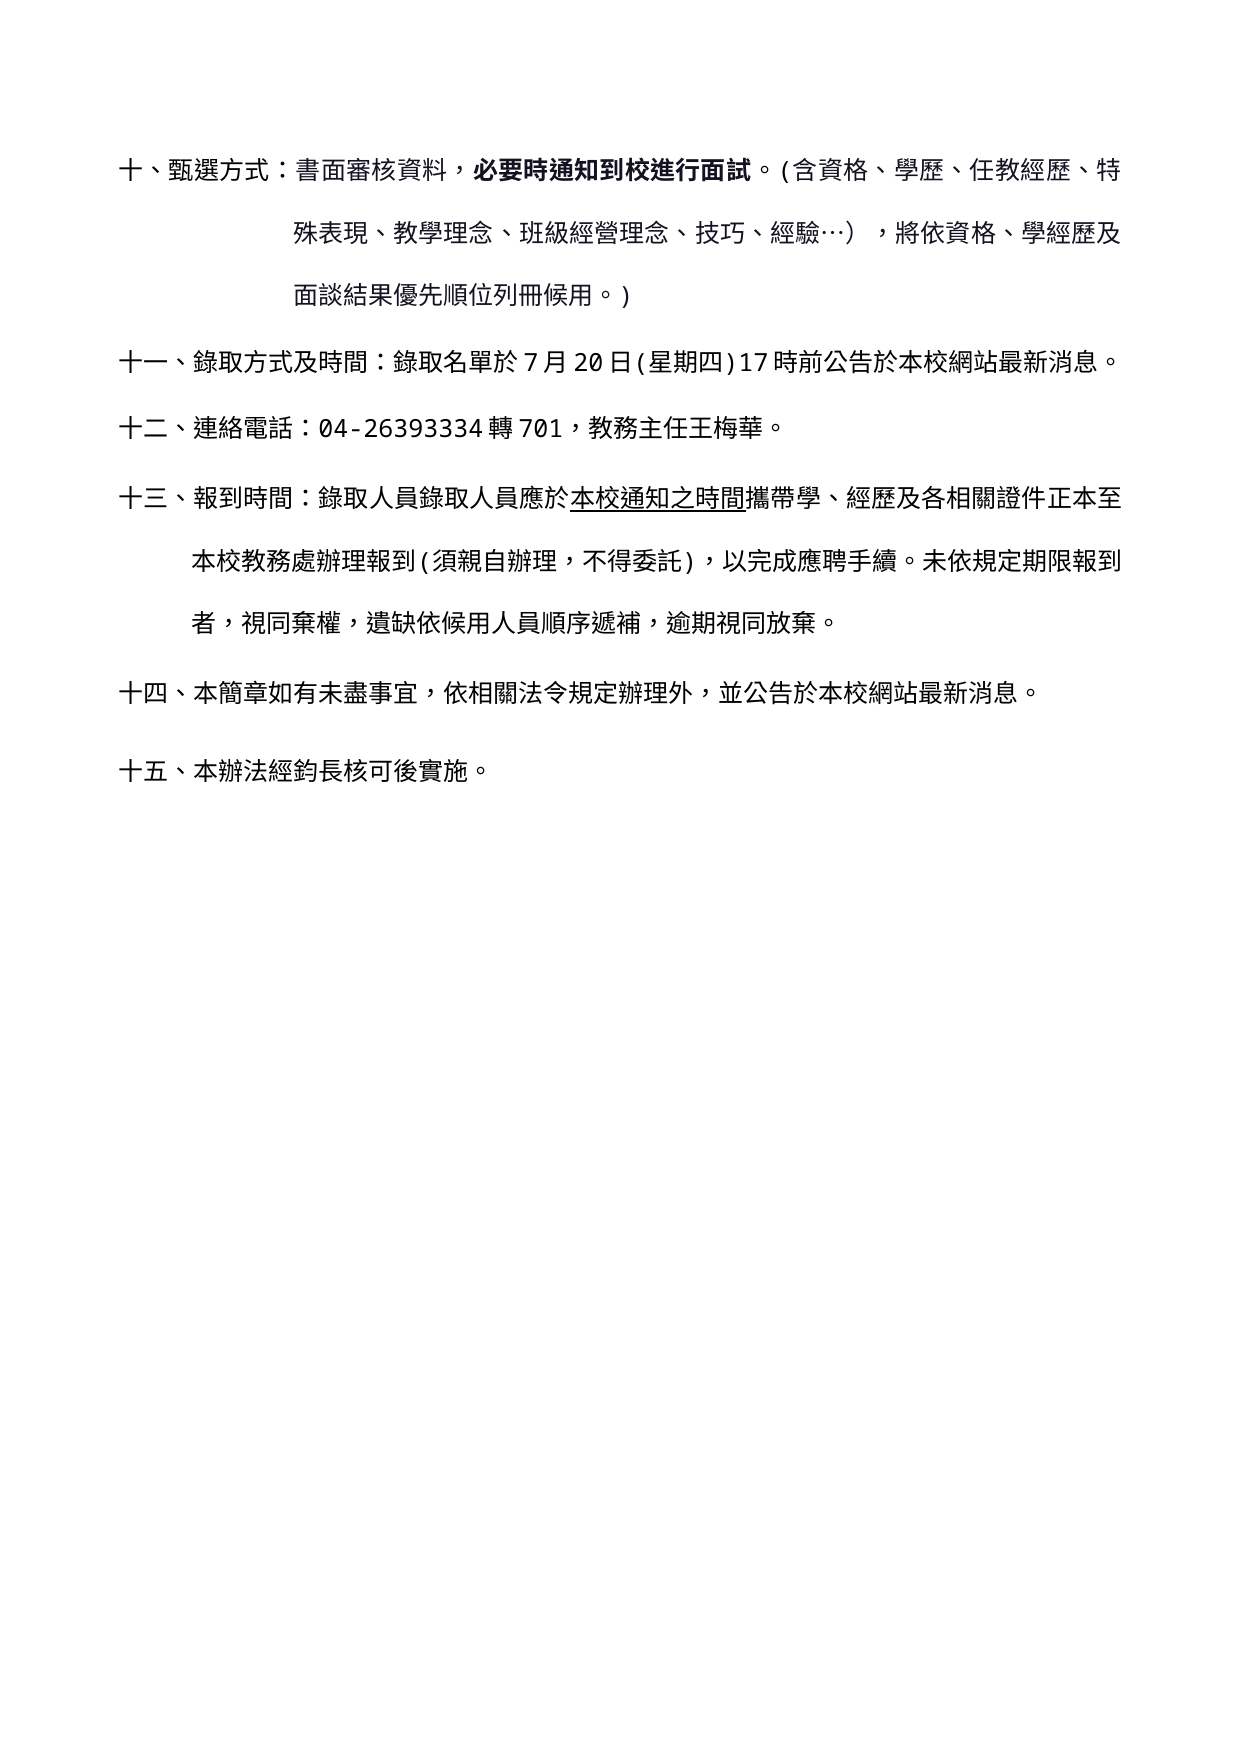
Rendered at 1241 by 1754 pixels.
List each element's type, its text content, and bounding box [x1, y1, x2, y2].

text 十五、本辦法經鈞長核可後實施。 [118, 728, 1122, 790]
text 十二、連絡電話：04-26393334轉701，教務主任王梅華。 [118, 385, 1122, 448]
text 十、甄選方式：書面審核資料，必要時通知到校進行面試。(含資格、學歷、任教經歷、特殊表現、教學理念、班級經營理念、技巧、經驗…），將依資格、學經歷及面談結果優先順位列冊候用。) [118, 127, 1122, 314]
text 十一、錄取方式及時間：錄取名單於7月20日(星期四)17時前公告於本校網站最新消息。 [118, 319, 1122, 381]
text 十三、報到時間：錄取人員錄取人員應於本校通知之時間攜帶學、經歷及各相關證件正本至本校教務處辦理報到(須親自辦理，不得委託)，以完成應聘手續。未依規定期限報到者，視同棄權，遺缺依候用人員順序遞補，逾期視同放棄。 [118, 455, 1122, 643]
text 十四、本簡章如有未盡事宜，依相關法令規定辦理外，並公告於本校網站最新消息。 [118, 650, 1122, 713]
